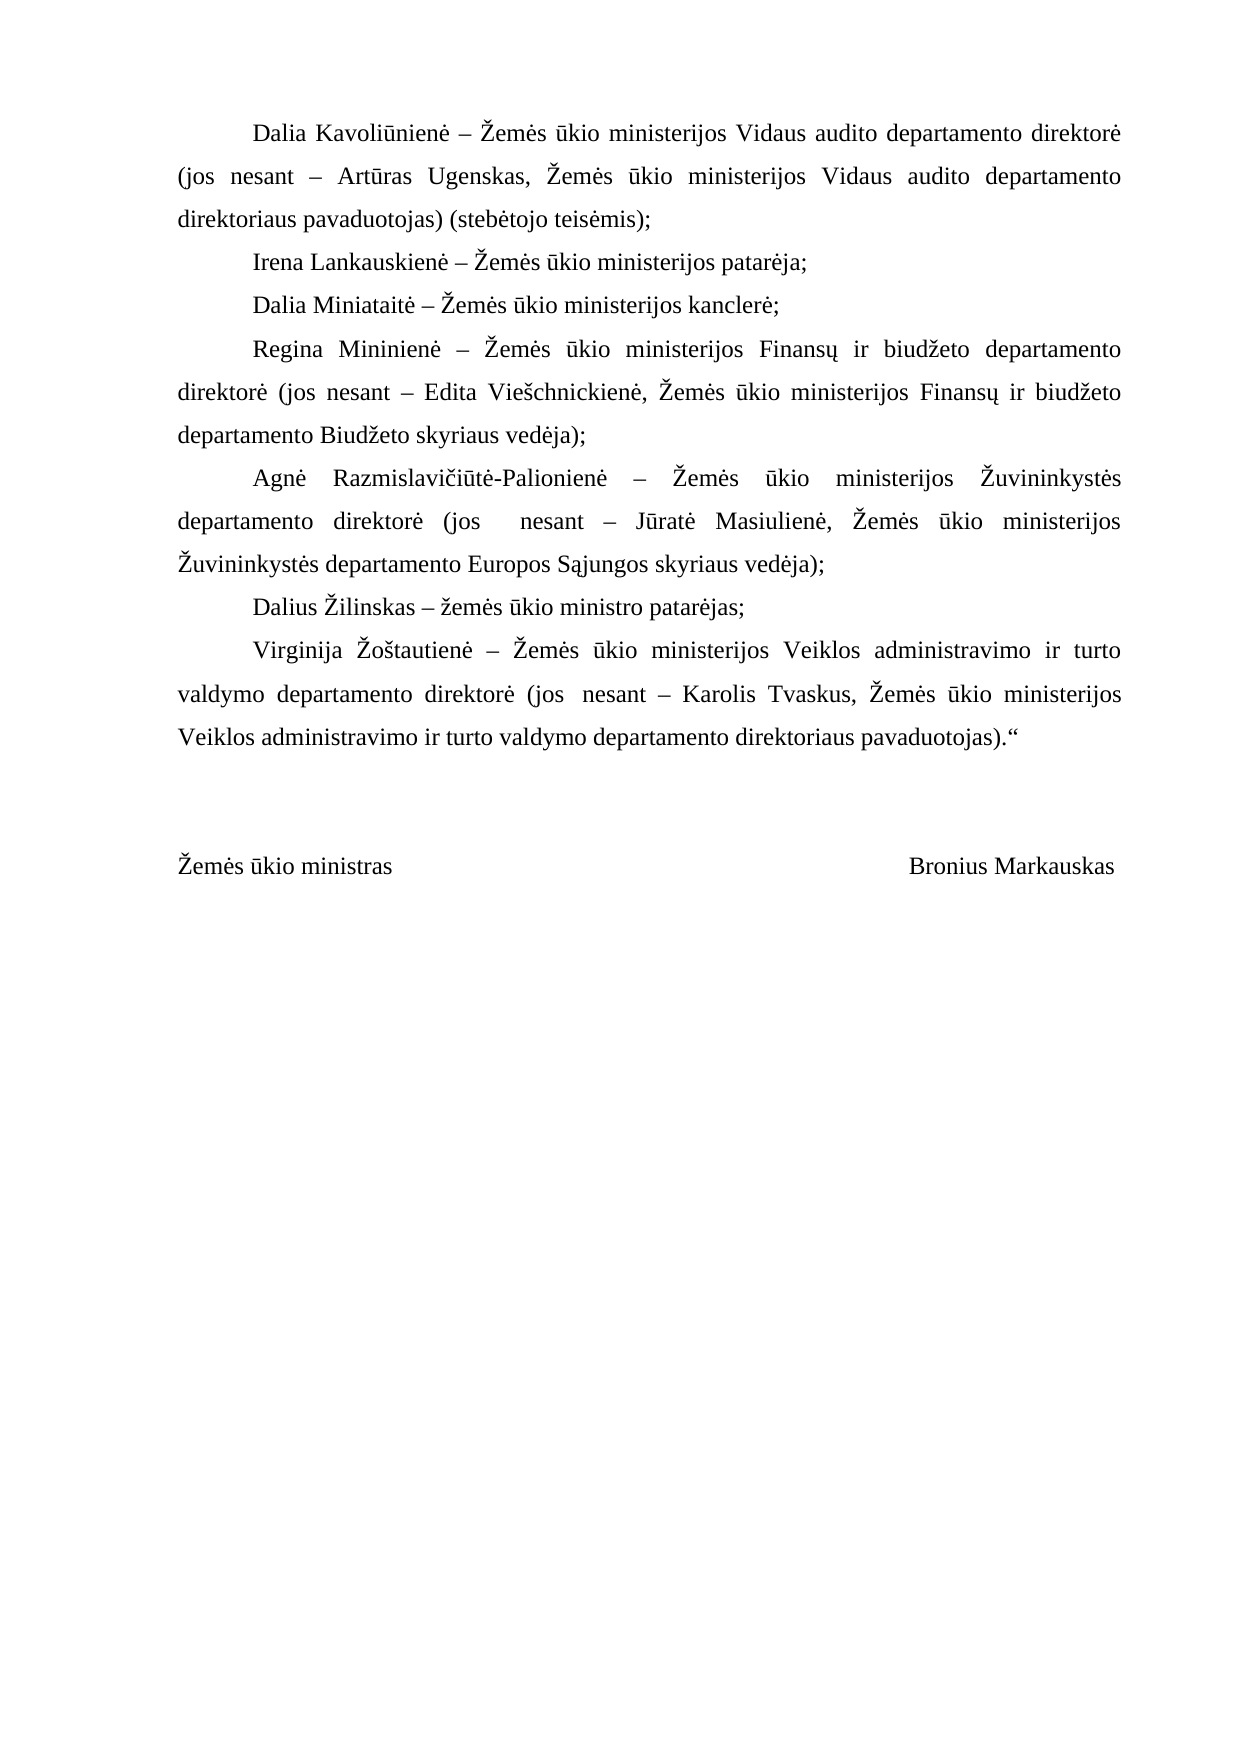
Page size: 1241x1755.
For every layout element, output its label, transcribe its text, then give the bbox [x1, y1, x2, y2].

text Virginija Žoštautienė – Žemės ūkio ministerijos Veiklos administravimo ir turto valdymo departamento direktorė (jos nesant – Karolis Tvaskus, Žemės ūkio ministerijos Veiklos administravimo ir turto valdymo departamento direktoriaus pavaduotojas).“ [177, 636, 1122, 751]
text Dalius Žilinskas – žemės ūkio ministro patarėjas; [177, 592, 1122, 621]
text Agnė Razmislavičiūtė-Palionienė – Žemės ūkio ministerijos Žuvininkystės departamento direktorė (jos nesant – Jūratė Masiulienė, Žemės ūkio ministerijos Žuvininkystės departamento Europos Sąjungos skyriaus vedėja); [177, 463, 1122, 578]
text Regina Mininienė – Žemės ūkio ministerijos Finansų ir biudžeto departamento direktorė (jos nesant – Edita Viešchnickienė, Žemės ūkio ministerijos Finansų ir biudžeto departamento Biudžeto skyriaus vedėja); [177, 334, 1122, 449]
text Dalia Miniataitė – Žemės ūkio ministerijos kanclerė; [177, 291, 1122, 319]
text Irena Lankauskienė – Žemės ūkio ministerijos patarėja; [177, 247, 1122, 276]
text Žemės ūkio ministras Bronius Markauskas [177, 851, 1122, 880]
text Dalia Kavoliūnienė – Žemės ūkio ministerijos Vidaus audito departamento direktorė (jos nesant – Artūras Ugenskas, Žemės ūkio ministerijos Vidaus audito departamento direktoriaus pavaduotojas) (stebėtojo teisėmis); [177, 118, 1122, 233]
